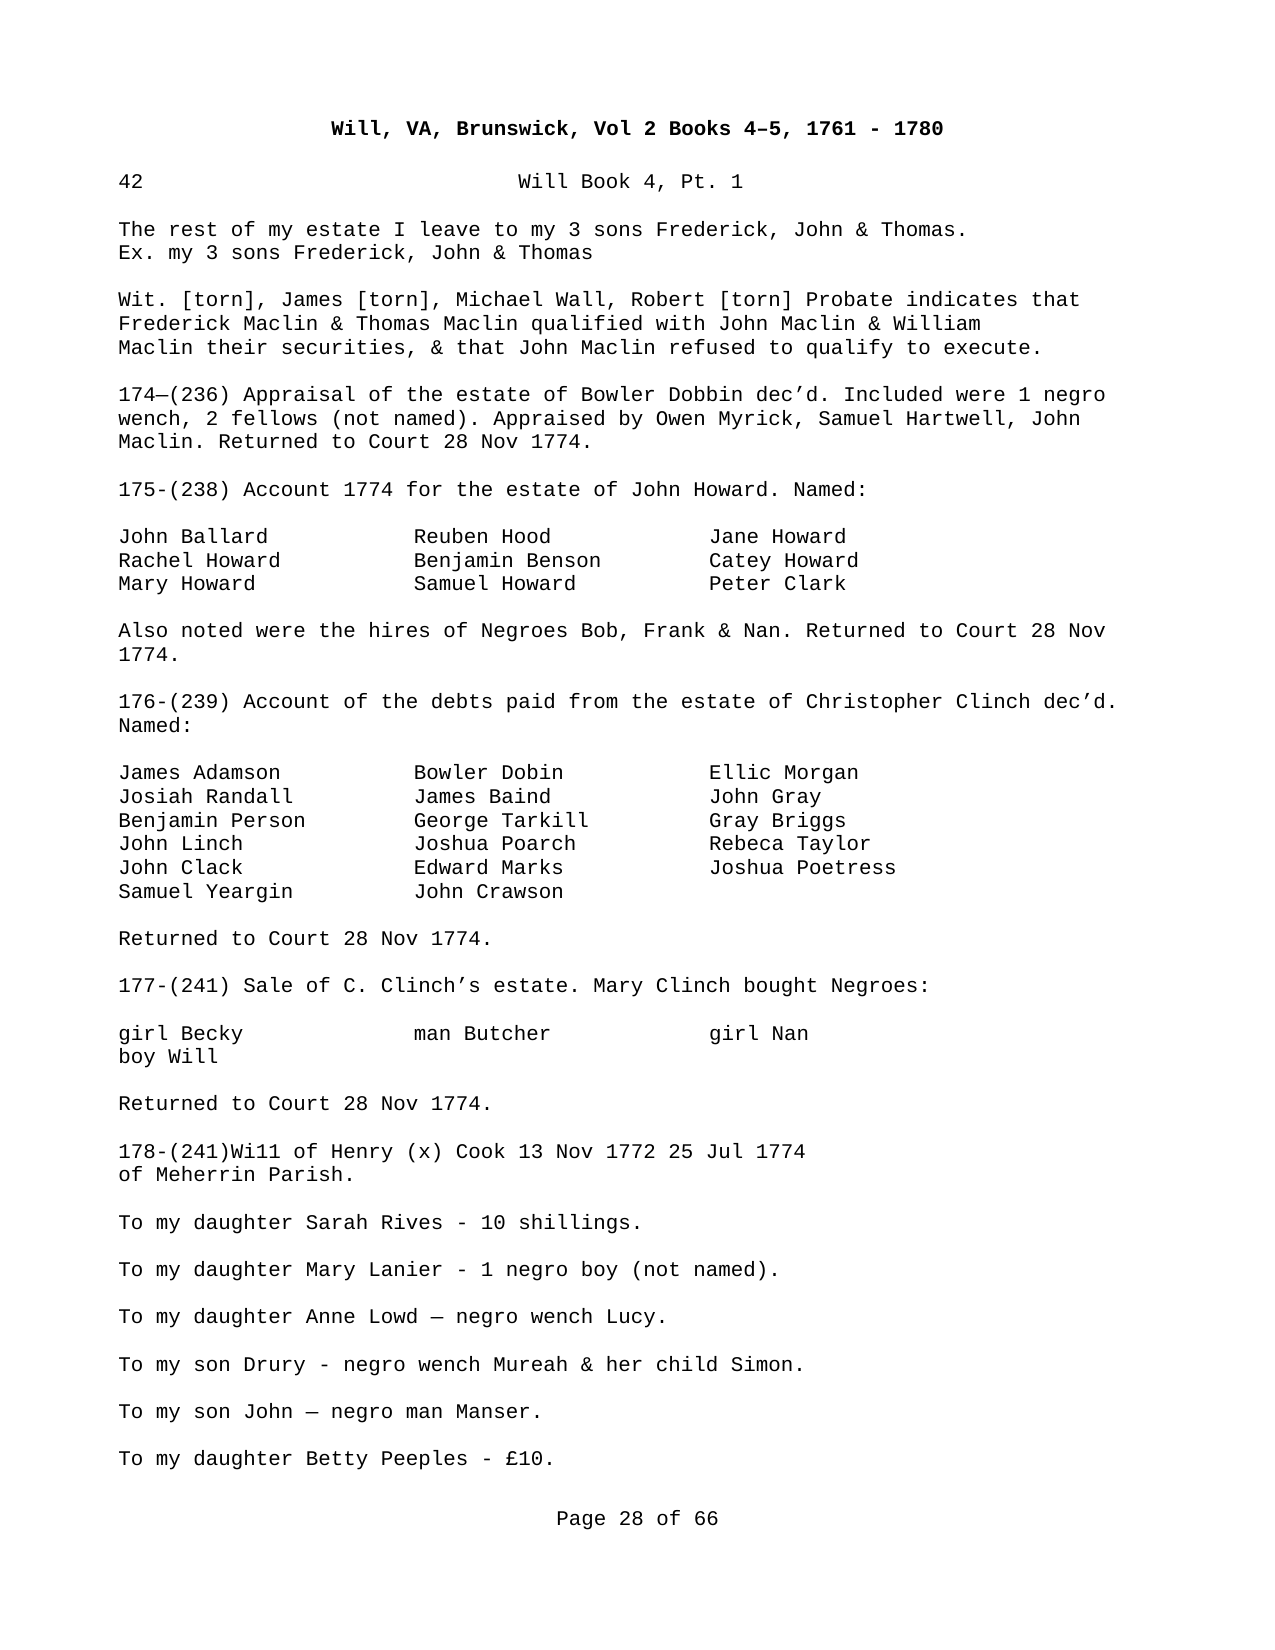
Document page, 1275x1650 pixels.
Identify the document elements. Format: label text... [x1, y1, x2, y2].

text 176-(239) Account of the debts paid from the estate of Christopher Clinch dec’d. Named: [118, 691, 1157, 739]
text James Adamson Bowler Dobin Ellic Morgan [118, 762, 1157, 786]
text John Linch Joshua Poarch Rebeca Taylor [118, 833, 1157, 857]
text To my daughter Mary Lanier - 1 negro boy (not named). [118, 1259, 1157, 1283]
text Mary Howard Samuel Howard Peter Clark [118, 573, 1157, 597]
text of Meherrin Parish. [118, 1164, 1157, 1188]
text 178-(241)Wi11 of Henry (x) Cook 13 Nov 1772 25 Jul 1774 [118, 1141, 1157, 1164]
text Rachel Howard Benjamin Benson Catey Howard [118, 549, 1157, 573]
text 177-(241) Sale of C. Clinch’s estate. Mary Clinch bought Negroes: [118, 975, 1157, 999]
text John Ballard Reuben Hood Jane Howard [118, 526, 1157, 549]
text The rest of my estate I leave to my 3 sons Frederick, John & Thomas. [118, 218, 1157, 242]
text Josiah Randall James Baind John Gray [118, 786, 1157, 810]
text To my daughter Sarah Rives - 10 shillings. [118, 1212, 1157, 1235]
text To my daughter Betty Peeples - £10. [118, 1448, 1157, 1472]
text John Clack Edward Marks Joshua Poetress [118, 857, 1157, 881]
text 42 Will Book 4, Pt. 1 [118, 171, 1157, 195]
text Also noted were the hires of Negroes Bob, Frank & Nan. Returned to Court 28 Nov 1774. [118, 621, 1157, 668]
text girl Becky man Butcher girl Nan [118, 1022, 1157, 1046]
text 175-(238) Account 1774 for the estate of John Howard. Named: [118, 479, 1157, 502]
text Maclin their securities, & that John Maclin refused to qualify to execute. [118, 337, 1157, 360]
text Wit. [torn], James [torn], Michael Wall, Robert [torn] Probate indicates that Frederick Maclin & Thomas Maclin qualified with John Maclin & William [118, 289, 1157, 337]
text To my son Drury - negro wench Mureah & her child Simon. [118, 1353, 1157, 1377]
text 174—(236) Appraisal of the estate of Bowler Dobbin dec’d. Included were 1 negro wench, 2 fellows (not named). Appraised by Owen Myrick, Samuel Hartwell, John Maclin. Returned to Court 28 Nov 1774. [118, 384, 1157, 455]
text Ex. my 3 sons Frederick, John & Thomas [118, 242, 1157, 266]
text To my daughter Anne Lowd — negro wench Lucy. [118, 1306, 1157, 1330]
text Samuel Yeargin John Crawson [118, 881, 1157, 904]
text boy Will [118, 1046, 1157, 1070]
text Benjamin Person George Tarkill Gray Briggs [118, 810, 1157, 833]
text To my son John — negro man Manser. [118, 1401, 1157, 1424]
text Returned to Court 28 Nov 1774. [118, 1093, 1157, 1117]
text Returned to Court 28 Nov 1774. [118, 928, 1157, 952]
